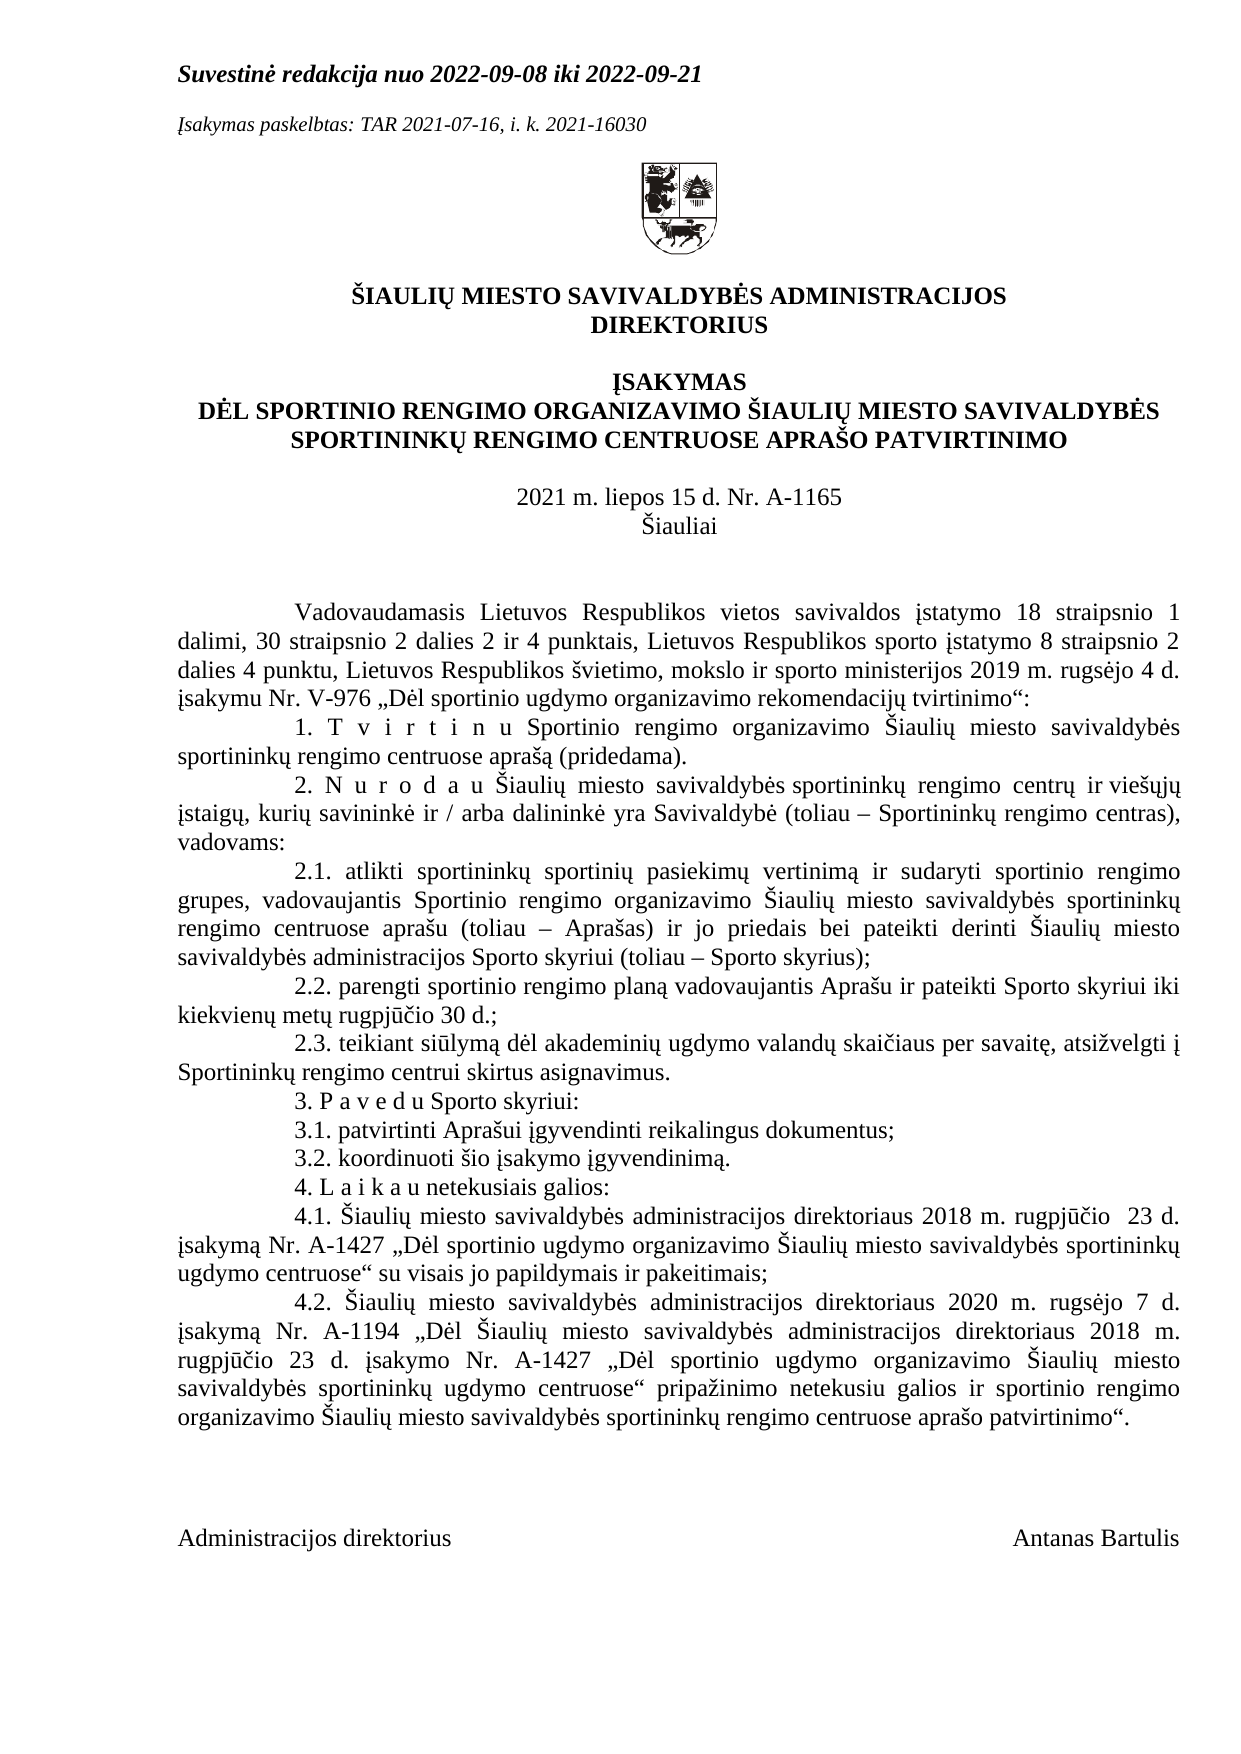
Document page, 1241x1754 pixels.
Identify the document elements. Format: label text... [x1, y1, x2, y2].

text 2.2. parengti sportinio rengimo planą vadovaujantis Aprašu ir pateikti Sporto skyriui iki kiekvienų metų rugpjūčio 30 d.; [177, 971, 1181, 1028]
text Šiauliai [177, 511, 1181, 540]
text Vadovaudamasis Lietuvos Respublikos vietos savivaldos įstatymo 18 straipsnio 1 dalimi, 30 straipsnio 2 dalies 2 ir 4 punktais, Lietuvos Respublikos sporto įstatymo 8 straipsnio 2 dalies 4 punktu, Lietuvos Respublikos švietimo, mokslo ir sporto ministerijos 2019 m. rugsėjo 4 d. įsakymu Nr. V-976 „Dėl sportinio ugdymo organizavimo rekomendacijų tvirtinimo“: [177, 597, 1181, 712]
text DIREKTORIUS [177, 310, 1181, 338]
text 4.2. Šiaulių miesto savivaldybės administracijos direktoriaus 2020 m. rugsėjo 7 d. įsakymą Nr. A-1194 „Dėl Šiaulių miesto savivaldybės administracijos direktoriaus 2018 m. rugpjūčio 23 d. įsakymo Nr. A-1427 „Dėl sportinio ugdymo organizavimo Šiaulių miesto savivaldybės sportininkų ugdymo centruose“ pripažinimo netekusiu galios ir sportinio rengimo organizavimo Šiaulių miesto savivaldybės sportininkų rengimo centruose aprašo patvirtinimo“. [177, 1287, 1181, 1431]
text ĮSAKYMAS [177, 367, 1181, 396]
text 3.2. koordinuoti šio įsakymo įgyvendinimą. [177, 1143, 1181, 1172]
text Administracijos direktorius Antanas Bartulis [177, 1523, 1181, 1552]
text Suvestinė redakcija nuo 2022-09-08 iki 2022-09-21 [177, 59, 1181, 88]
text 4. L a i k a u netekusiais galios: [177, 1172, 1181, 1201]
text 4.1. Šiaulių miesto savivaldybės administracijos direktoriaus 2018 m. rugpjūčio 23 d. įsakymą Nr. A-1427 „Dėl sportinio ugdymo organizavimo Šiaulių miesto savivaldybės sportininkų ugdymo centruose“ su visais jo papildymais ir pakeitimais; [177, 1201, 1181, 1287]
text 3. P a v e d u Sporto skyriui: [177, 1086, 1181, 1115]
text 2. N u r o d a u Šiaulių miesto savivaldybės sportininkų rengimo centrų ir viešųjų įstaigų, kurių savininkė ir / arba dalininkė yra Savivaldybė (toliau – Sportininkų rengimo centras), vadovams: [177, 770, 1181, 856]
text Įsakymas paskelbtas: TAR 2021-07-16, i. k. 2021-16030 [177, 112, 1181, 136]
text 1. T v i r t i n u Sportinio rengimo organizavimo Šiaulių miesto savivaldybės sportininkų rengimo centruose aprašą (pridedama). [177, 712, 1181, 770]
text 2.3. teikiant siūlymą dėl akademinių ugdymo valandų skaičiaus per savaitę, atsižvelgti į Sportininkų rengimo centrui skirtus asignavimus. [177, 1028, 1181, 1086]
subtitle ŠIAULIŲ MIESTO SAVIVALDYBĖS ADMINISTRACIJOS [177, 281, 1181, 310]
text 3.1. patvirtinti Aprašui įgyvendinti reikalingus dokumentus; [177, 1115, 1181, 1143]
text 2021 m. liepos 15 d. Nr. A-1165 [177, 482, 1181, 511]
text DĖL SPORTINIO RENGIMO ORGANIZAVIMO ŠIAULIŲ MIESTO SAVIVALDYBĖS SPORTININKŲ RENGIMO CENTRUOSE APRAŠO PATVIRTINIMO [177, 396, 1181, 453]
text 2.1. atlikti sportininkų sportinių pasiekimų vertinimą ir sudaryti sportinio rengimo grupes, vadovaujantis Sportinio rengimo organizavimo Šiaulių miesto savivaldybės sportininkų rengimo centruose aprašu (toliau – Aprašas) ir jo priedais bei pateikti derinti Šiaulių miesto savivaldybės administracijos Sporto skyriui (toliau – Sporto skyrius); [177, 856, 1181, 971]
